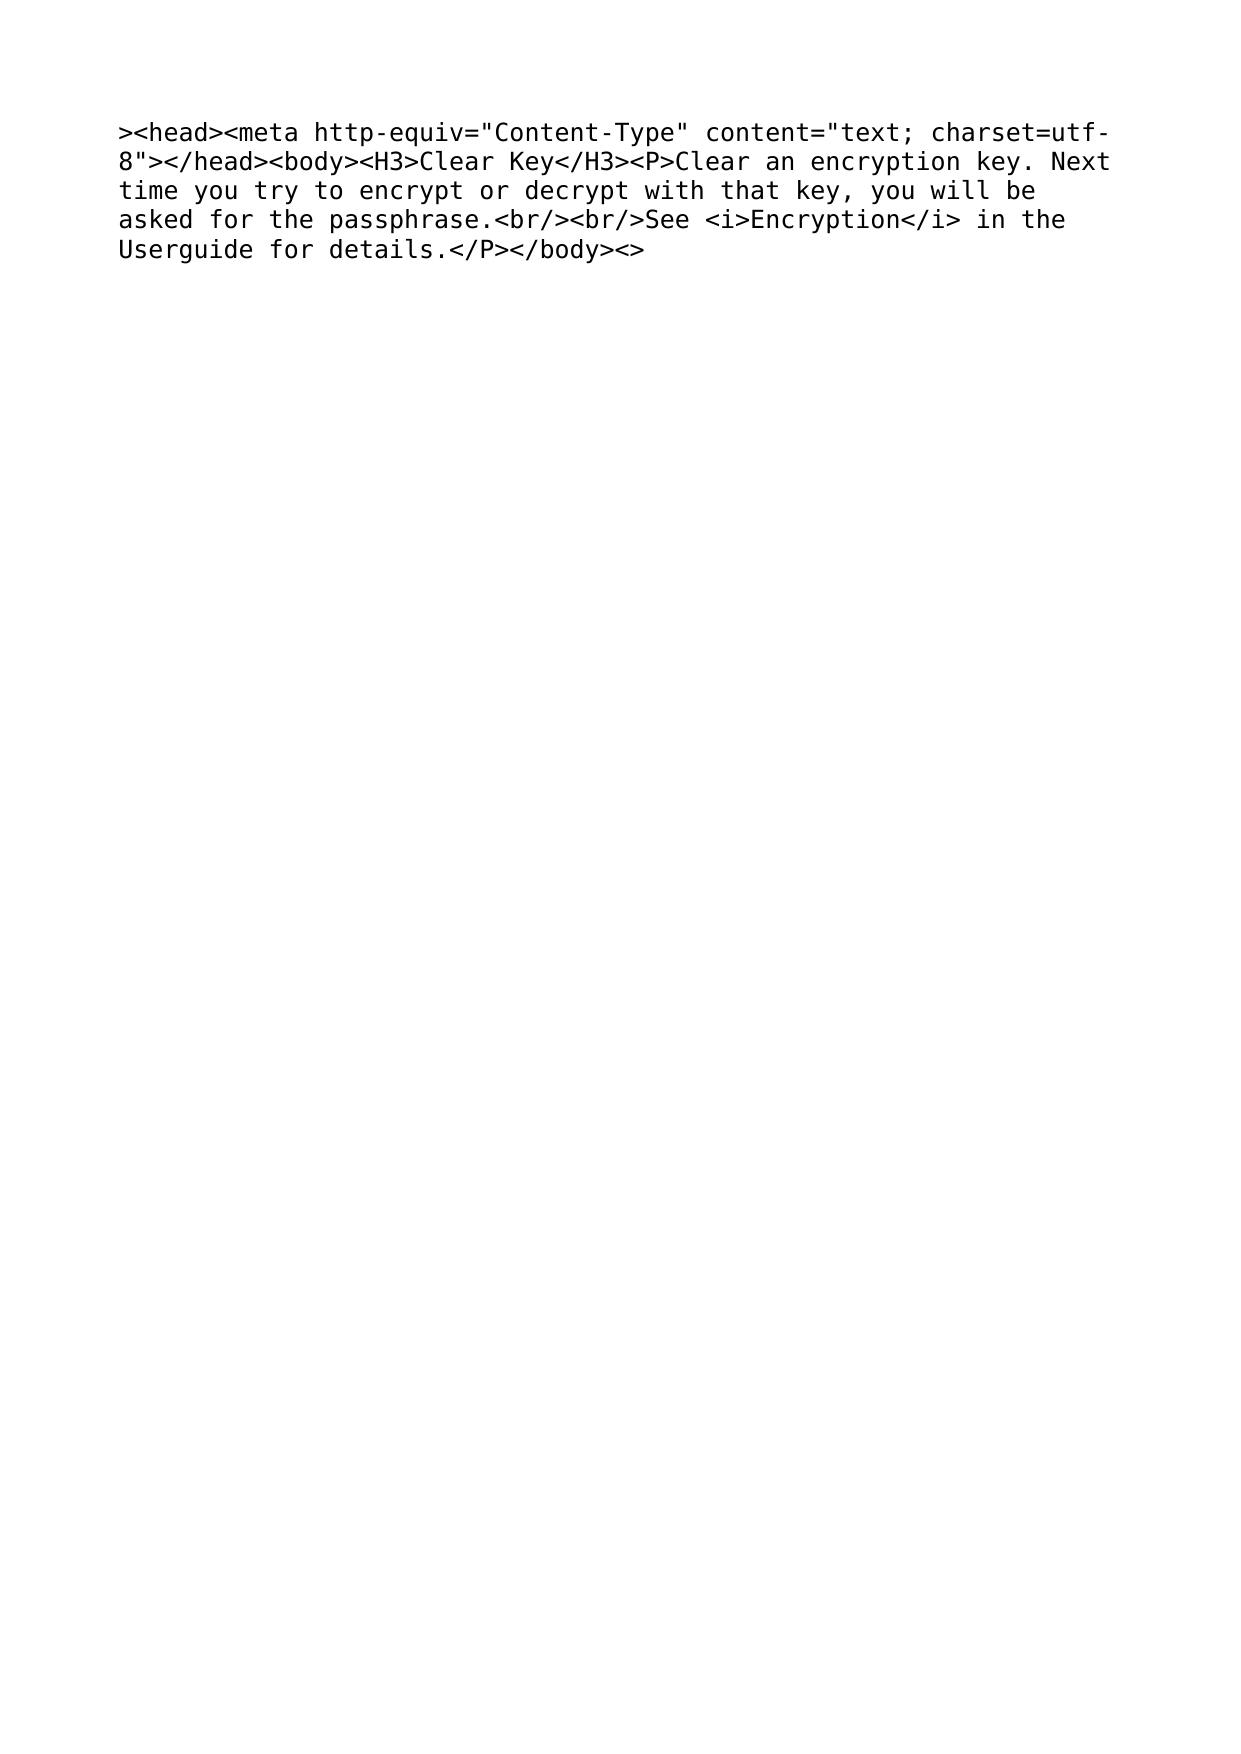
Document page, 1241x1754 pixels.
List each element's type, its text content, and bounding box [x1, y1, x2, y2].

text ><head><meta http-equiv="Content-Type" content="text; charset=utf-8"></head><body><H3>Clear Key</H3><P>Clear an encryption key. Next time you try to encrypt or decrypt with that key, you will be asked for the passphrase.<br/><br/>See <i>Encryption</i> in the Userguide for details.</P></body><> [118, 118, 1122, 264]
